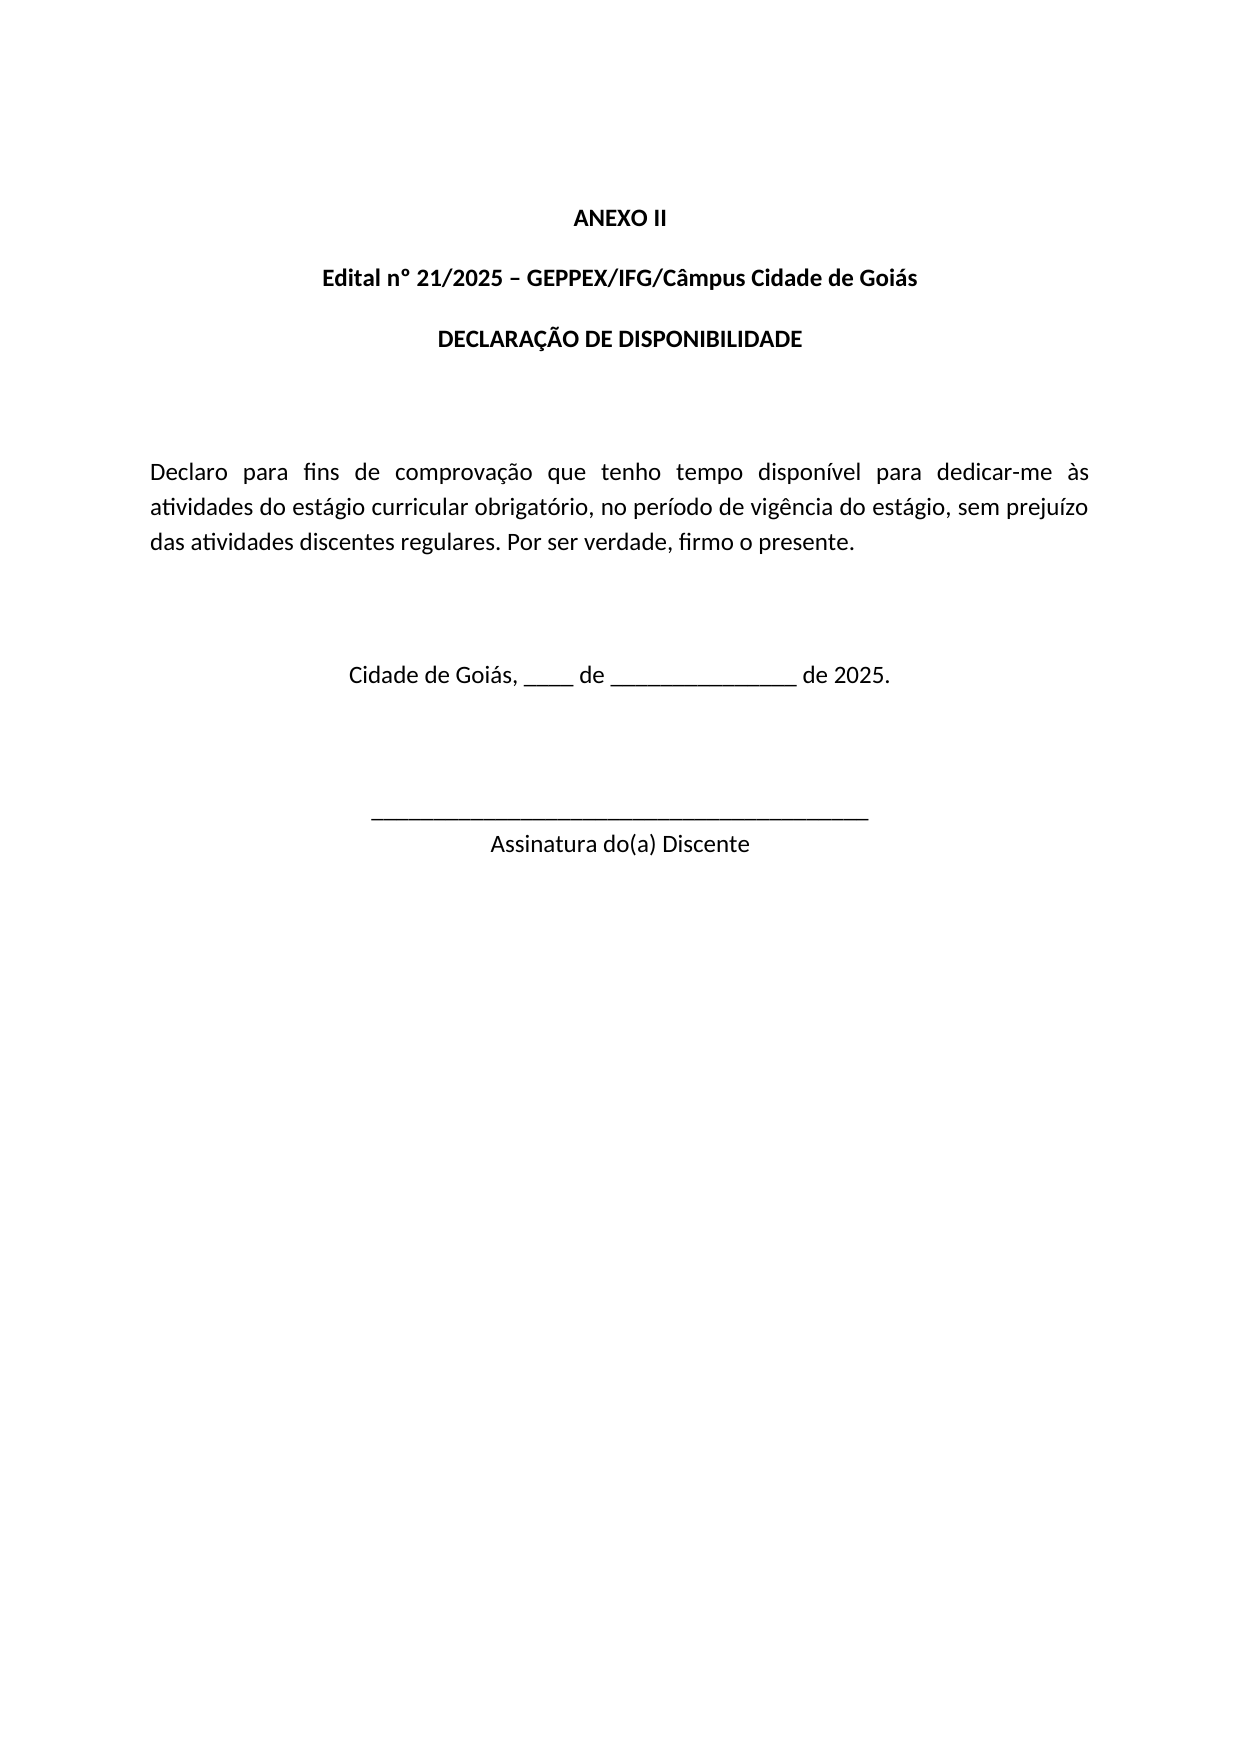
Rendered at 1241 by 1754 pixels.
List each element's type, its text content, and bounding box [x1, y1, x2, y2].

text DECLARAÇÃO DE DISPONIBILIDADE [150, 323, 1090, 353]
text Cidade de Goiás, ____ de _______________ de 2025. [150, 660, 1090, 690]
text Assinatura do(a) Discente [150, 828, 1090, 859]
text ________________________________________ [150, 793, 1090, 823]
text Declaro para fins de comprovação que tenho tempo disponível para dedicar-me às atividades do estágio curricular obrigatório, no período de vigência do estágio, sem prejuízo das atividades discentes regulares. Por ser verdade, firmo o presente. [150, 456, 1090, 557]
text ANEXO II [150, 202, 1090, 233]
text Edital nº 21/2025 – GEPPEX/IFG/Câmpus Cidade de Goiás [150, 262, 1090, 293]
